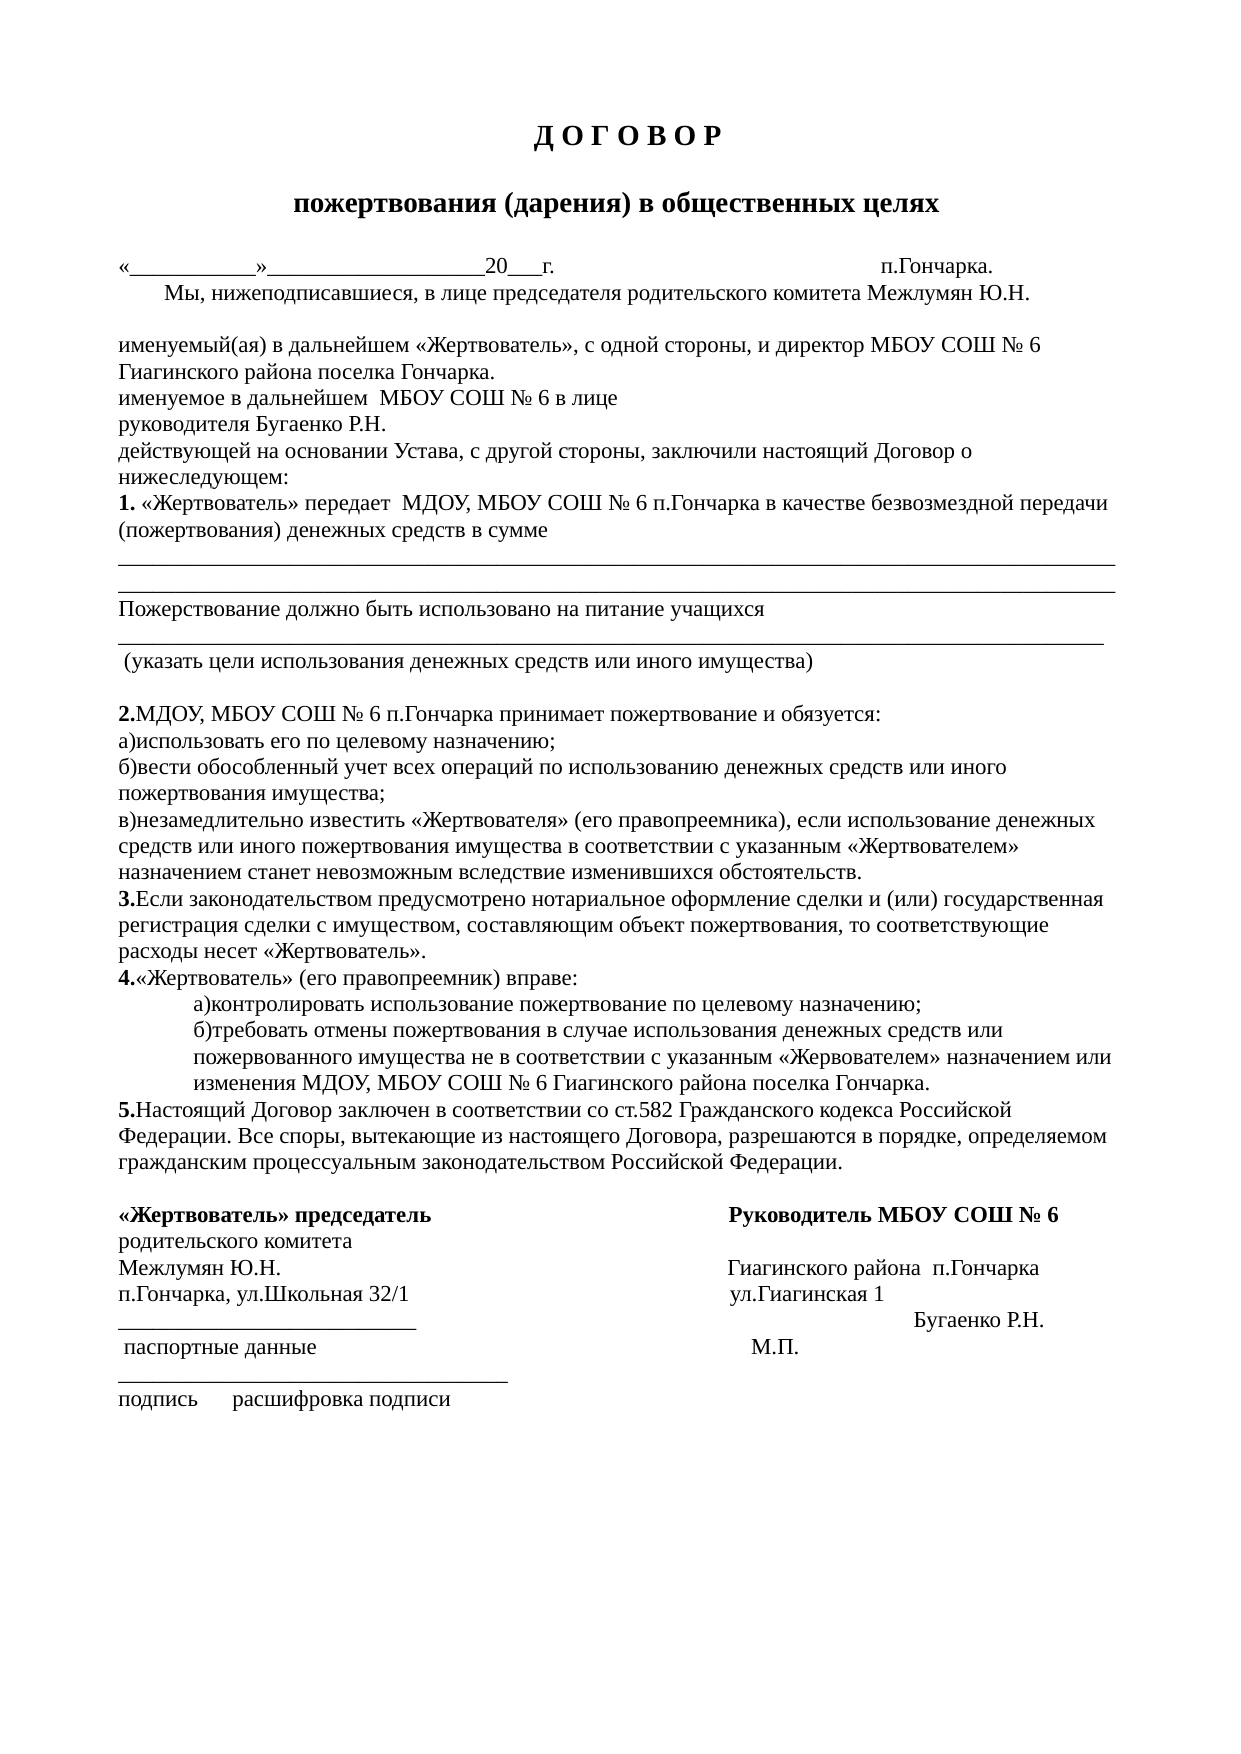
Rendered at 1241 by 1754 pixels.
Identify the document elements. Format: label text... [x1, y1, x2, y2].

text б)вести обособленный учет всех операций по использованию денежных средств или иного пожертвования имущества; [118, 753, 1122, 806]
text 4.«Жертвователь» (его правопреемник) вправе: [118, 964, 1122, 990]
text __________________________ Бугаенко Р.Н. [118, 1306, 1122, 1333]
text а)использовать его по целевому назначению; [118, 727, 1122, 753]
text Межлумян Ю.Н. Гиагинского района п.Гончарка п.Гончарка, ул.Школьная 32/1 ул.Гиагинская 1 [118, 1254, 1122, 1306]
text ______________________________________________________________________________________________________________________________________________________________________________ [118, 542, 1122, 595]
text «___________»___________________20___г. п.Гончарка. [118, 252, 1122, 279]
text ______________________________________________________________________________________ [118, 621, 1122, 648]
text 2.МДОУ, МБОУ СОШ № 6 п.Гончарка принимает пожертвование и обязуется: [118, 700, 1122, 727]
text в)незамедлительно известить «Жертвователя» (его правопреемника), если использование денежных средств или иного пожертвования имущества в соответствии с указанным «Жертвователем» назначением станет невозможным вследствие изменившихся обстоятельств. [118, 806, 1122, 885]
text подпись расшифровка подписи [118, 1386, 1122, 1412]
text (указать цели использования денежных средств или иного имущества) [118, 648, 1122, 674]
list б)требовать отмены пожертвования в случае использования денежных средств или пожервованного имущества не в соответствии с указанным «Жервователем» назначением или изменения МДОУ, МБОУ СОШ № 6 Гиагинского района поселка Гончарка. [156, 1017, 1122, 1096]
text __________________________________ [118, 1359, 1122, 1386]
text руководителя Бугаенко Р.Н. [118, 410, 1122, 437]
text действующей на основании Устава, с другой стороны, заключили настоящий Договор о нижеследующем: [118, 437, 1122, 489]
text паспортные данные М.П. [118, 1333, 1122, 1359]
text родительского комитета [118, 1227, 1122, 1254]
text Д О Г О В О Р [118, 118, 1122, 152]
text 5.Настоящий Договор заключен в соответствии со ст.582 Гражданского кодекса Российской Федерации. Все споры, вытекающие из настоящего Договора, разрешаются в порядке, определяемом гражданским процессуальным законодательством Российской Федерации. [118, 1096, 1122, 1175]
text именуемый(ая) в дальнейшем «Жертвователь», с одной стороны, и директор МБОУ СОШ № 6 Гиагинского района поселка Гончарка. [118, 331, 1122, 384]
list а)контролировать использование пожертвование по целевому назначению; [156, 990, 1122, 1017]
text пожертвования (дарения) в общественных целях [118, 185, 1122, 219]
text 3.Если законодательством предусмотрено нотариальное оформление сделки и (или) государственная регистрация сделки с имуществом, составляющим объект пожертвования, то соответствующие расходы несет «Жертвователь». [118, 885, 1122, 964]
text именуемое в дальнейшем МБОУ СОШ № 6 в лице [118, 384, 1122, 410]
text 1. «Жертвователь» передает МДОУ, МБОУ СОШ № 6 п.Гончарка в качестве безвозмездной передачи (пожертвования) денежных средств в сумме [118, 489, 1122, 542]
text Мы, нижеподписавшиеся, в лице председателя родительского комитета Межлумян Ю.Н. [118, 279, 1122, 305]
text «Жертвователь» председатель Руководитель МБОУ СОШ № 6 [118, 1201, 1122, 1227]
text Пожерствование должно быть использовано на питание учащихся [118, 595, 1122, 621]
